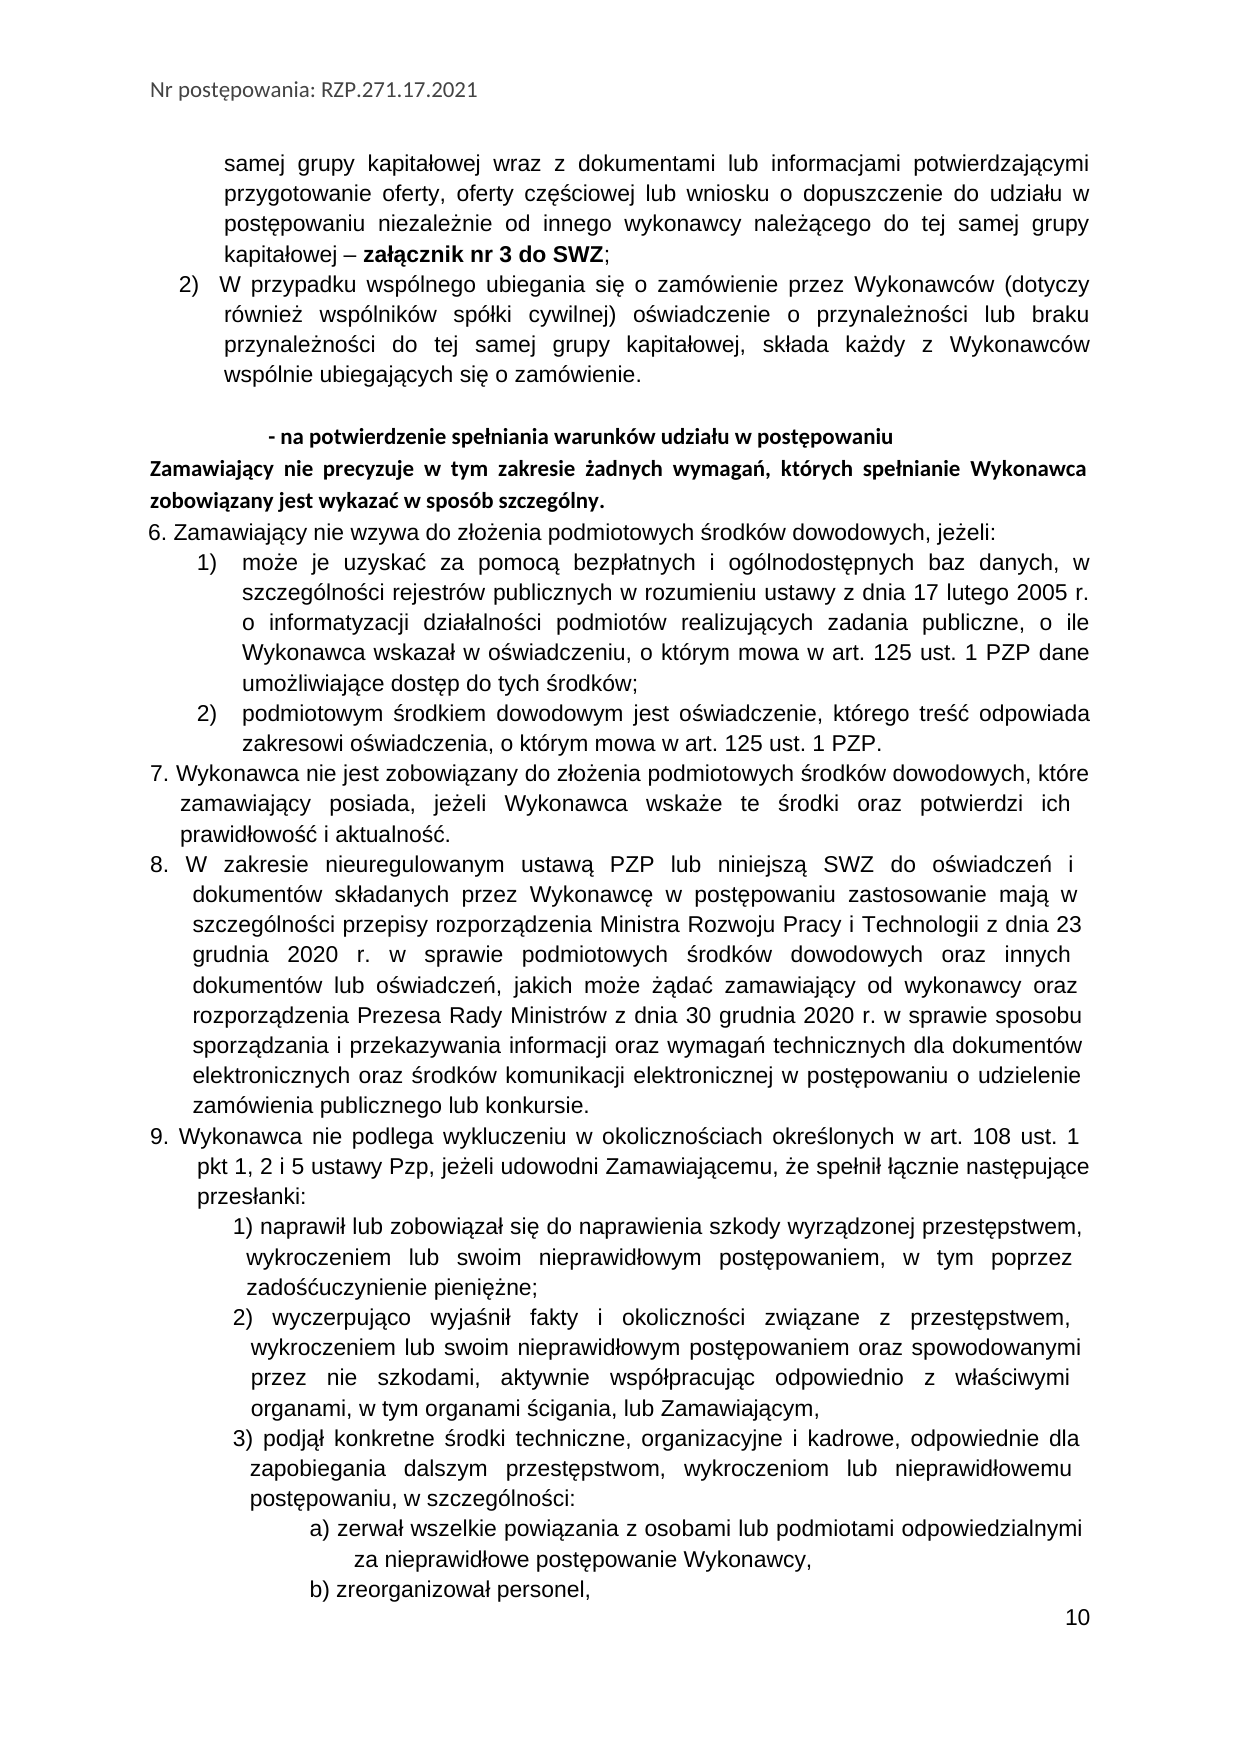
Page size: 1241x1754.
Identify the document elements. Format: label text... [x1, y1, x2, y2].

text 9. Wykonawca nie podlega wykluczeniu w okolicznościach określonych w art. 108 ust. 1 pkt 1, 2 i 5 ustawy Pzp, jeżeli udowodni Zamawiającemu, że spełnił łącznie następujące przesłanki: [150, 1123, 1090, 1209]
list samej grupy kapitałowej wraz z dokumentami lub informacjami potwierdzającymi przygotowanie oferty, oferty częściowej lub wniosku o dopuszczenie do udziału w postępowaniu niezależnie od innego wykonawcy należącego do tej samej grupy kapitałowej – załącznik nr 3 do SWZ; [179, 150, 1090, 267]
list - na potwierdzenie spełniania warunków udziału w postępowaniu [194, 422, 1090, 450]
text 2) podmiotowym środkiem dowodowym jest oświadczenie, którego treść odpowiada zakresowi oświadczenia, o którym mowa w art. 125 ust. 1 PZP. [197, 700, 1090, 756]
text 6. Zamawiający nie wzywa do złożenia podmiotowych środków dowodowych, jeżeli: [148, 518, 1090, 545]
text Zamawiający nie precyzuje w tym zakresie żadnych wymagań, których spełnianie Wykonawca zobowiązany jest wykazać w sposób szczególny. [150, 454, 1088, 514]
text 1) naprawił lub zobowiązał się do naprawienia szkody wyrządzonej przestępstwem, wykroczeniem lub swoim nieprawidłowym postępowaniem, w tym poprzez zadośćuczynienie pieniężne; [233, 1213, 1090, 1300]
text 1) może je uzyskać za pomocą bezpłatnych i ogólnodostępnych baz danych, w szczególności rejestrów publicznych w rozumieniu ustawy z dnia 17 lutego 2005 r. o informatyzacji działalności podmiotów realizujących zadania publiczne, o ile Wykonawca wskazał w oświadczeniu, o którym mowa w art. 125 ust. 1 PZP dane umożliwiające dostęp do tych środków; [197, 549, 1090, 696]
text 2) W przypadku wspólnego ubiegania się o zamówienie przez Wykonawców (dotyczy również wspólników spółki cywilnej) oświadczenie o przynależności lub braku przynależności do tej samej grupy kapitałowej, składa każdy z Wykonawców wspólnie ubiegających się o zamówienie. [179, 271, 1090, 388]
text 8. W zakresie nieuregulowanym ustawą PZP lub niniejszą SWZ do oświadczeń i dokumentów składanych przez Wykonawcę w postępowaniu zastosowanie mają w szczególności przepisy rozporządzenia Ministra Rozwoju Pracy i Technologii z dnia 23 grudnia 2020 r. w sprawie podmiotowych środków dowodowych oraz innych dokumentów lub oświadczeń, jakich może żądać zamawiający od wykonawcy oraz rozporządzenia Prezesa Rady Ministrów z dnia 30 grudnia 2020 r. w sprawie sposobu sporządzania i przekazywania informacji oraz wymagań technicznych dla dokumentów elektronicznych oraz środków komunikacji elektronicznej w postępowaniu o udzielenie zamówienia publicznego lub konkursie. [150, 851, 1090, 1119]
text 3) podjął konkretne środki techniczne, organizacyjne i kadrowe, odpowiednie dla zapobiegania dalszym przestępstwom, wykroczeniom lub nieprawidłowemu postępowaniu, w szczególności: [233, 1425, 1090, 1511]
text 7. Wykonawca nie jest zobowiązany do złożenia podmiotowych środków dowodowych, które zamawiający posiada, jeżeli Wykonawca wskaże te środki oraz potwierdzi ich prawidłowość i aktualność. [150, 760, 1090, 847]
text b) zreorganizował personel, [280, 1576, 1090, 1602]
text a) zerwał wszelkie powiązania z osobami lub podmiotami odpowiedzialnymi za nieprawidłowe postępowanie Wykonawcy, [280, 1515, 1090, 1572]
text 2) wyczerpująco wyjaśnił fakty i okoliczności związane z przestępstwem, wykroczeniem lub swoim nieprawidłowym postępowaniem oraz spowodowanymi przez nie szkodami, aktywnie współpracując odpowiednio z właściwymi organami, w tym organami ścigania, lub Zamawiającym, [233, 1304, 1090, 1421]
